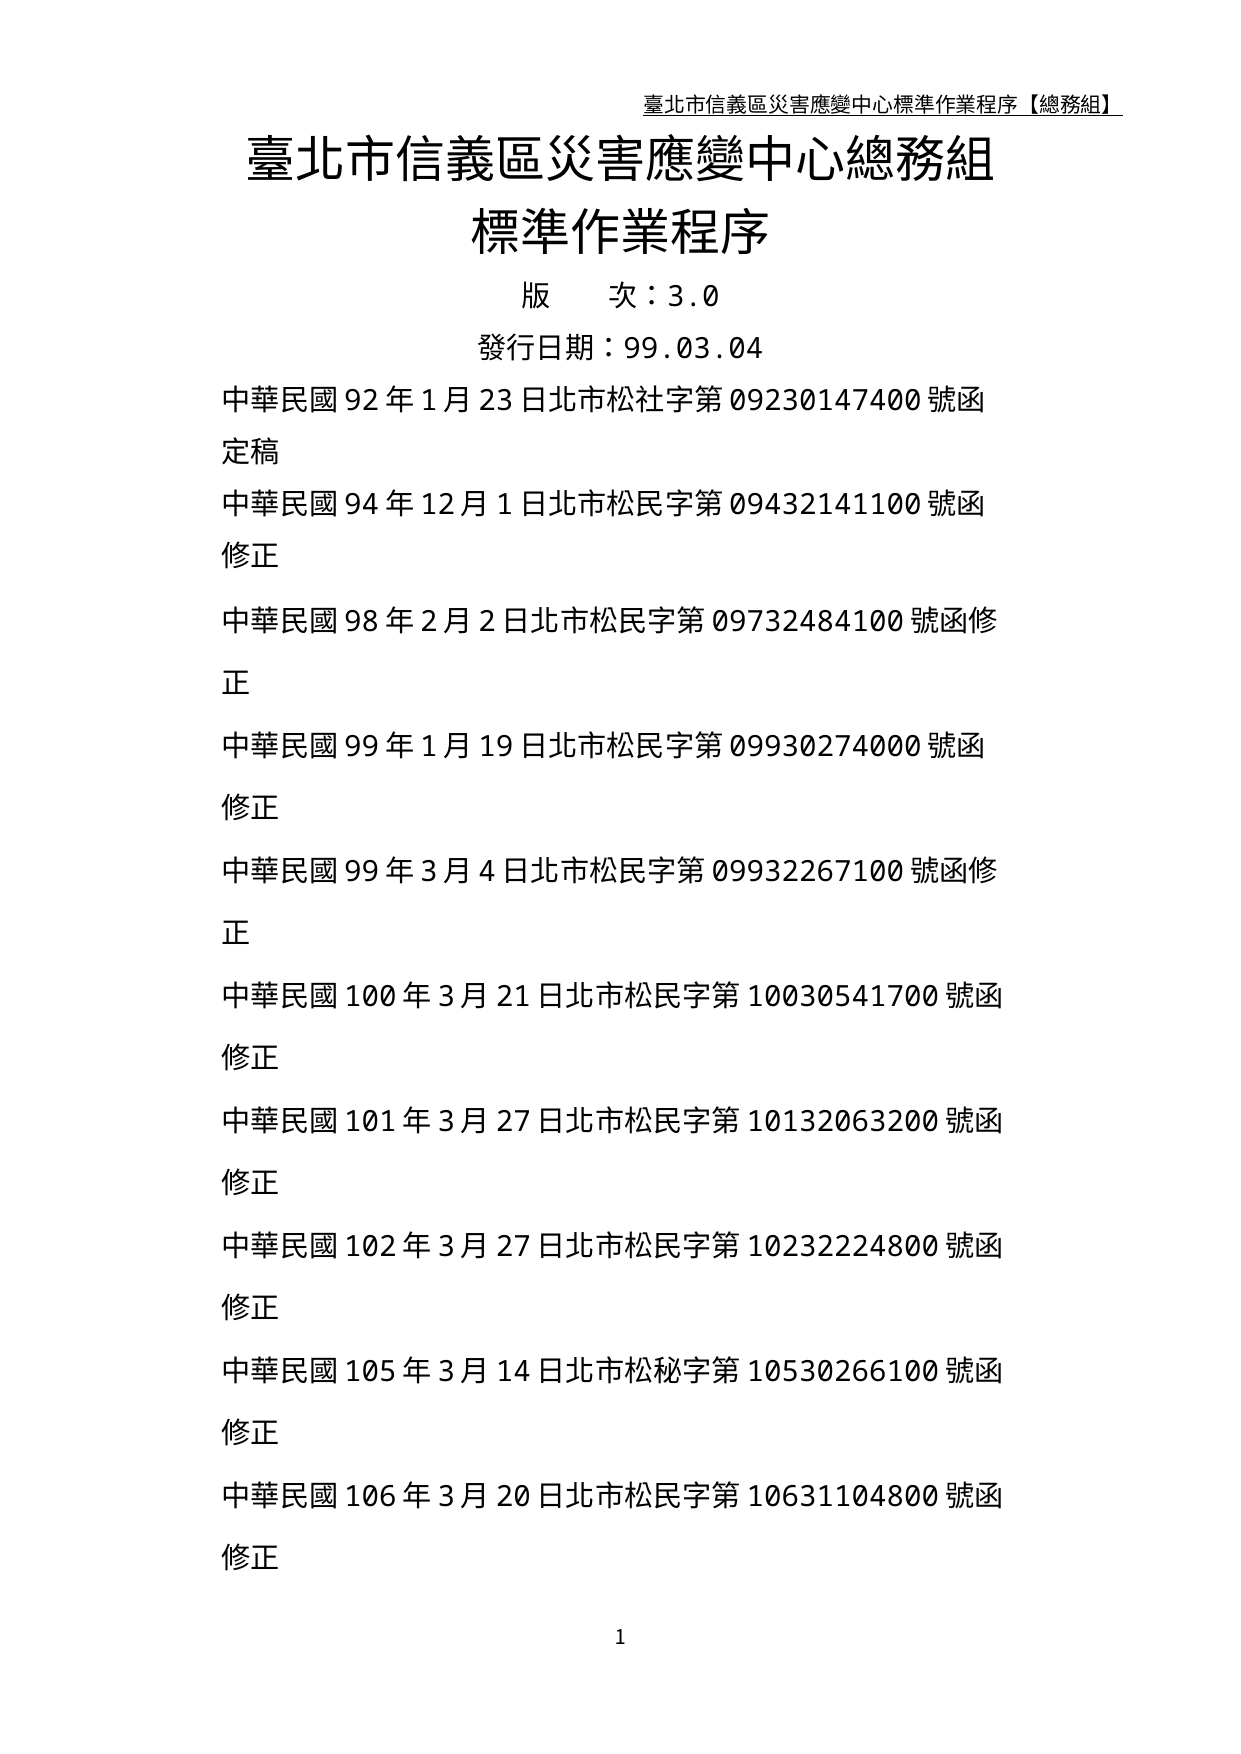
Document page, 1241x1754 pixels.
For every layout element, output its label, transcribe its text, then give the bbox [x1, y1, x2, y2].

text 中華民國106年3月20日北市松民字第10631104800號函修正 [221, 1452, 1004, 1577]
text 標準作業程序 [118, 192, 1122, 264]
text 中華民國102年3月27日北市松民字第10232224800號函修正 [221, 1202, 1004, 1327]
text 臺北市信義區災害應變中心總務組 [118, 119, 1122, 192]
text 版 次：3.0 [118, 264, 1122, 316]
text 中華民國99年3月4日北市松民字第09932267100號函修正 [221, 827, 1004, 952]
text 中華民國99年1月19日北市松民字第09930274000號函修正 [221, 702, 1004, 827]
text 中華民國94年12月1日北市松民字第09432141100號函修正 [221, 473, 1004, 577]
text 中華民國92年1月23日北市松社字第09230147400號函定稿 [221, 368, 1004, 473]
text 中華民國101年3月27日北市松民字第10132063200號函修正 [221, 1077, 1004, 1202]
text 中華民國98年2月2日北市松民字第09732484100號函修正 [221, 577, 1004, 702]
text 中華民國105年3月14日北市松秘字第10530266100號函修正 [221, 1327, 1004, 1452]
text 發行日期：99.03.04 [118, 316, 1122, 368]
text 中華民國100年3月21日北市松民字第10030541700號函修正 [221, 952, 1004, 1077]
